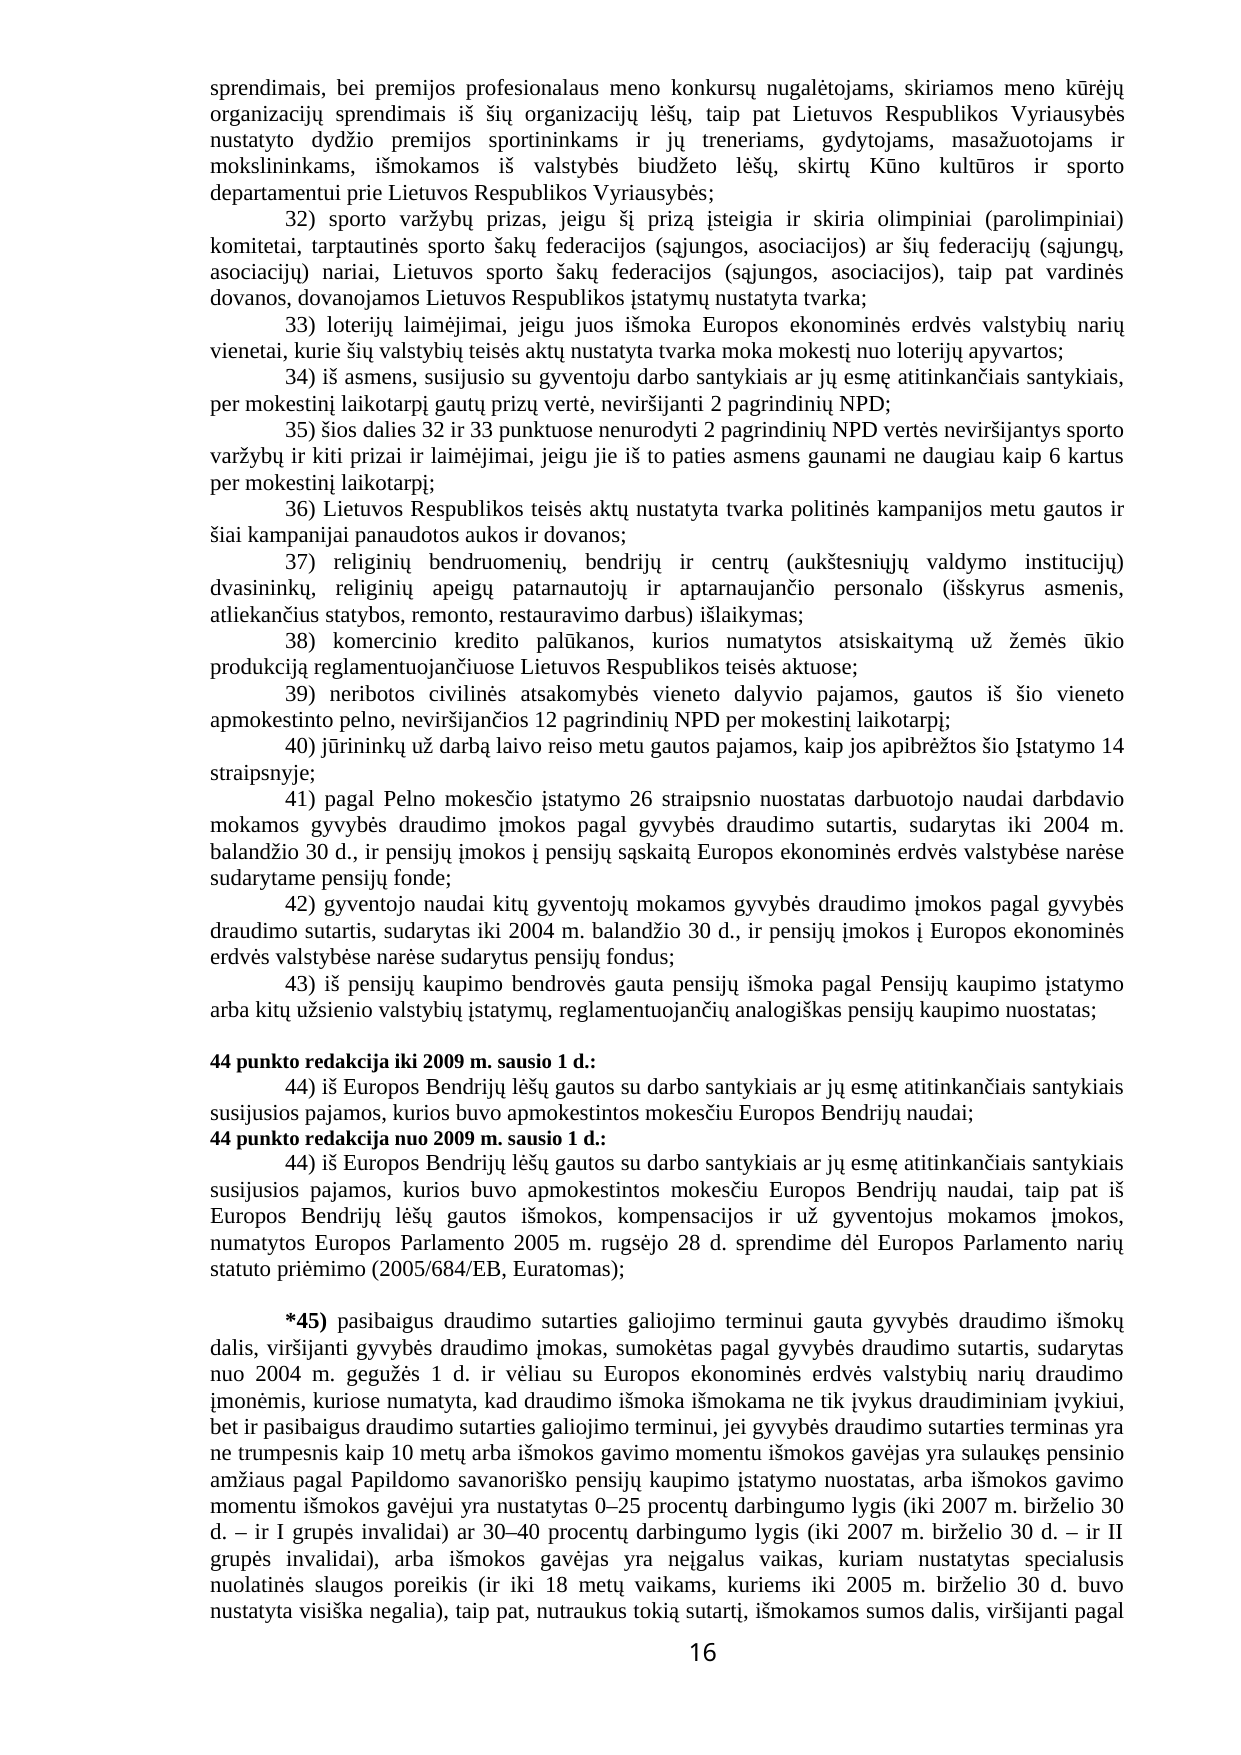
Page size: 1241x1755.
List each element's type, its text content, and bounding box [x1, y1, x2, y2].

text 41) pagal Pelno mokesčio įstatymo 26 straipsnio nuostatas darbuotojo naudai darbdavio mokamos gyvybės draudimo įmokos pagal gyvybės draudimo sutartis, sudarytas iki 2004 m. balandžio 30 d., ir pensijų įmokos į pensijų sąskaitą Europos ekonominės erdvės valstybėse narėse sudarytame pensijų fonde; [210, 785, 1126, 891]
text 34) iš asmens, susijusio su gyventoju darbo santykiais ar jų esmę atitinkančiais santykiais, per mokestinį laikotarpį gautų prizų vertė, neviršijanti 2 pagrindinių NPD; [210, 363, 1126, 416]
text 33) loterijų laimėjimai, jeigu juos išmoka Europos ekonominės erdvės valstybių narių vienetai, kurie šių valstybių teisės aktų nustatyta tvarka moka mokestį nuo loterijų apyvartos; [210, 311, 1126, 363]
text sprendimais, bei premijos profesionalaus meno konkursų nugalėtojams, skiriamos meno kūrėjų organizacijų sprendimais iš šių organizacijų lėšų, taip pat Lietuvos Respublikos Vyriausybės nustatyto dydžio premijos sportininkams ir jų treneriams, gydytojams, masažuotojams ir mokslininkams, išmokamos iš valstybės biudžeto lėšų, skirtų Kūno kultūros ir sporto departamentui prie Lietuvos Respublikos Vyriausybės; [210, 73, 1126, 205]
text 44) iš Europos Bendrijų lėšų gautos su darbo santykiais ar jų esmę atitinkančiais santykiais susijusios pajamos, kurios buvo apmokestintos mokesčiu Europos Bendrijų naudai; [210, 1073, 1126, 1125]
text 39) neribotos civilinės atsakomybės vieneto dalyvio pajamos, gautos iš šio vieneto apmokestinto pelno, neviršijančios 12 pagrindinių NPD per mokestinį laikotarpį; [210, 680, 1126, 732]
text 40) jūrininkų už darbą laivo reiso metu gautos pajamos, kaip jos apibrėžtos šio Įstatymo 14 straipsnyje; [210, 732, 1126, 785]
text 44) iš Europos Bendrijų lėšų gautos su darbo santykiais ar jų esmę atitinkančiais santykiais susijusios pajamos, kurios buvo apmokestintos mokesčiu Europos Bendrijų naudai, taip pat iš Europos Bendrijų lėšų gautos išmokos, kompensacijos ir už gyventojus mokamos įmokos, numatytos Europos Parlamento 2005 m. rugsėjo 28 d. sprendime dėl Europos Parlamento narių statuto priėmimo (2005/684/EB, Euratomas); [210, 1149, 1126, 1281]
text 37) religinių bendruomenių, bendrijų ir centrų (aukštesniųjų valdymo institucijų) dvasininkų, religinių apeigų patarnautojų ir aptarnaujančio personalo (išskyrus asmenis, atliekančius statybos, remonto, restauravimo darbus) išlaikymas; [210, 548, 1126, 627]
text 42) gyventojo naudai kitų gyventojų mokamos gyvybės draudimo įmokos pagal gyvybės draudimo sutartis, sudarytas iki 2004 m. balandžio 30 d., ir pensijų įmokos į Europos ekonominės erdvės valstybėse narėse sudarytus pensijų fondus; [210, 891, 1126, 969]
text 32) sporto varžybų prizas, jeigu šį prizą įsteigia ir skiria olimpiniai (parolimpiniai) komitetai, tarptautinės sporto šakų federacijos (sąjungos, asociacijos) ar šių federacijų (sąjungų, asociacijų) nariai, Lietuvos sporto šakų federacijos (sąjungos, asociacijos), taip pat vardinės dovanos, dovanojamos Lietuvos Respublikos įstatymų nustatyta tvarka; [210, 205, 1126, 311]
text *45) pasibaigus draudimo sutarties galiojimo terminui gauta gyvybės draudimo išmokų dalis, viršijanti gyvybės draudimo įmokas, sumokėtas pagal gyvybės draudimo sutartis, sudarytas nuo 2004 m. gegužės 1 d. ir vėliau su Europos ekonominės erdvės valstybių narių draudimo įmonėmis, kuriose numatyta, kad draudimo išmoka išmokama ne tik įvykus draudiminiam įvykiui, bet ir pasibaigus draudimo sutarties galiojimo terminui, jei gyvybės draudimo sutarties terminas yra ne trumpesnis kaip 10 metų arba išmokos gavimo momentu išmokos gavėjas yra sulaukęs pensinio amžiaus pagal Papildomo savanoriško pensijų kaupimo įstatymo nuostatas, arba išmokos gavimo momentu išmokos gavėjui yra nustatytas 0–25 procentų darbingumo lygis (iki 2007 m. birželio 30 d. – ir I grupės invalidai) ar 30–40 procentų darbingumo lygis (iki 2007 m. birželio 30 d. – ir II grupės invalidai), arba išmokos gavėjas yra neįgalus vaikas, kuriam nustatytas specialusis nuolatinės slaugos poreikis (ir iki 18 metų vaikams, kuriems iki 2005 m. birželio 30 d. buvo nustatyta visiška negalia), taip pat, nutraukus tokią sutartį, išmokamos sumos dalis, viršijanti pagal [210, 1308, 1126, 1624]
text 44 punkto redakcija nuo 2009 m. sausio 1 d.: [210, 1125, 1126, 1149]
text 38) komercinio kredito palūkanos, kurios numatytos atsiskaitymą už žemės ūkio produkciją reglamentuojančiuose Lietuvos Respublikos teisės aktuose; [210, 627, 1126, 680]
text 43) iš pensijų kaupimo bendrovės gauta pensijų išmoka pagal Pensijų kaupimo įstatymo arba kitų užsienio valstybių įstatymų, reglamentuojančių analogiškas pensijų kaupimo nuostatas; [210, 969, 1126, 1022]
text 35) šios dalies 32 ir 33 punktuose nenurodyti 2 pagrindinių NPD vertės neviršijantys sporto varžybų ir kiti prizai ir laimėjimai, jeigu jie iš to paties asmens gaunami ne daugiau kaip 6 kartus per mokestinį laikotarpį; [210, 416, 1126, 495]
text 44 punkto redakcija iki 2009 m. sausio 1 d.: [210, 1049, 1126, 1073]
text 36) Lietuvos Respublikos teisės aktų nustatyta tvarka politinės kampanijos metu gautos ir šiai kampanijai panaudotos aukos ir dovanos; [210, 495, 1126, 548]
